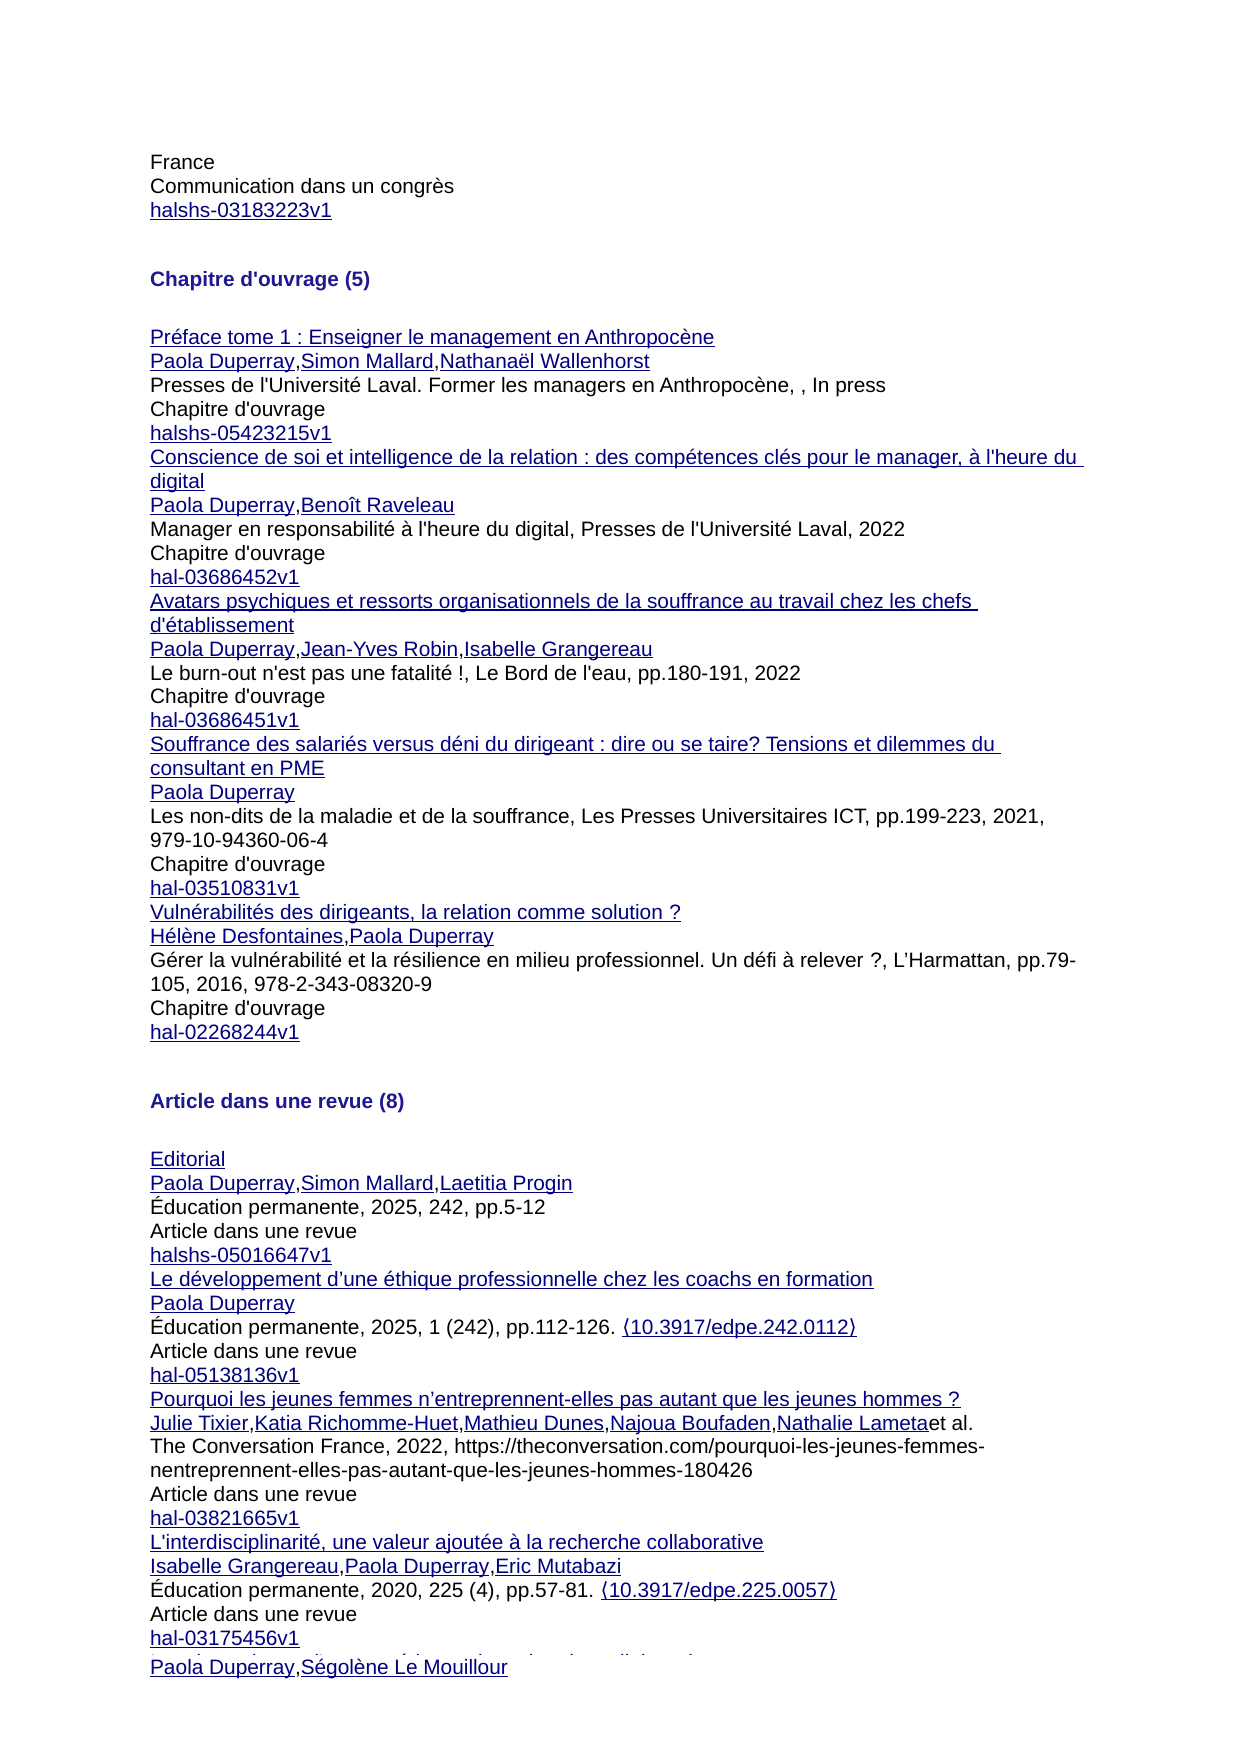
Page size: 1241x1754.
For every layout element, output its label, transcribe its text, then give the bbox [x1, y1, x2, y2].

table_cell Avatars psychiques et ressorts organisationnels de la souffrance au travail chez les chefs d'établissement Paola Duperray,Jean-Yves Robin,Isabelle Grangereau Le burn-out n'est pas une fatalité !, Le Bord de l'eau, pp.180-191, 2022 Chapitre d'ouvrage hal-03686451v1 [150, 589, 1090, 732]
table_cell Conscience de soi et intelligence de la relation : des compétences clés pour le manager, à l'heure du digital Paola Duperray,Benoît Raveleau Manager en responsabilité à l'heure du digital, Presses de l'Université Laval, 2022 Chapitre d'ouvrage hal-03686452v1 [150, 445, 1090, 588]
table_cell Pourquoi les jeunes femmes n’entreprennent-elles pas autant que les jeunes hommes ? Julie Tixier,Katia Richomme-Huet,Mathieu Dunes,Najoua Boufaden,Nathalie Lametaet al. The Conversation France, 2022, https://theconversation.com/pourquoi-les-jeunes-femmes-nentreprennent-elles-pas-autant-que-les-jeunes-hommes-180426 Article dans une revue hal-03821665v1 [150, 1386, 1090, 1530]
subtitle Chapitre d'ouvrage (5) [150, 267, 1090, 291]
table_cell Vulnérabilités des dirigeants, la relation comme solution ? Hélène Desfontaines,Paola Duperray Gérer la vulnérabilité et la résilience en milieu professionnel. Un défi à relever ?, L’Harmattan, pp.79-105, 2016, 978-2-343-08320-9 Chapitre d'ouvrage hal-02268244v1 [150, 900, 1090, 1044]
table_cell L'interdisciplinarité, une valeur ajoutée à la recherche collaborative Isabelle Grangereau,Paola Duperray,Eric Mutabazi Éducation permanente, 2020, 225 (4), pp.57-81. ⟨10.3917/edpe.225.0057⟩ Article dans une revue hal-03175456v1 [150, 1530, 1090, 1650]
table_cell Les dynamiques d'une expérience de recherche collaborative Paola Duperray,Ségolène Le Mouillour [150, 1650, 1090, 1679]
table_cell France Communication dans un congrès halshs-03183223v1 [150, 150, 1090, 222]
table_header Editorial Paola Duperray,Simon Mallard,Laetitia Progin Éducation permanente, 2025, 242, pp.5-12 Article dans une revue halshs-05016647v1 [150, 1147, 1090, 1267]
table_cell Souffrance des salariés versus déni du dirigeant : dire ou se taire? Tensions et dilemmes du consultant en PME Paola Duperray Les non-dits de la maladie et de la souffrance, Les Presses Universitaires ICT, pp.199-223, 2021, 979-10-94360-06-4 Chapitre d'ouvrage hal-03510831v1 [150, 732, 1090, 900]
table_header Préface tome 1 : Enseigner le management en Anthropocène Paola Duperray,Simon Mallard,Nathanaël Wallenhorst Presses de l'Université Laval. Former les managers en Anthropocène, , In press Chapitre d'ouvrage halshs-05423215v1 [150, 325, 1090, 445]
table_cell Le développement d’une éthique professionnelle chez les coachs en formation Paola Duperray Éducation permanente, 2025, 1 (242), pp.112-126. ⟨10.3917/edpe.242.0112⟩ Article dans une revue hal-05138136v1 [150, 1267, 1090, 1386]
subtitle Article dans une revue (8) [150, 1088, 1090, 1112]
